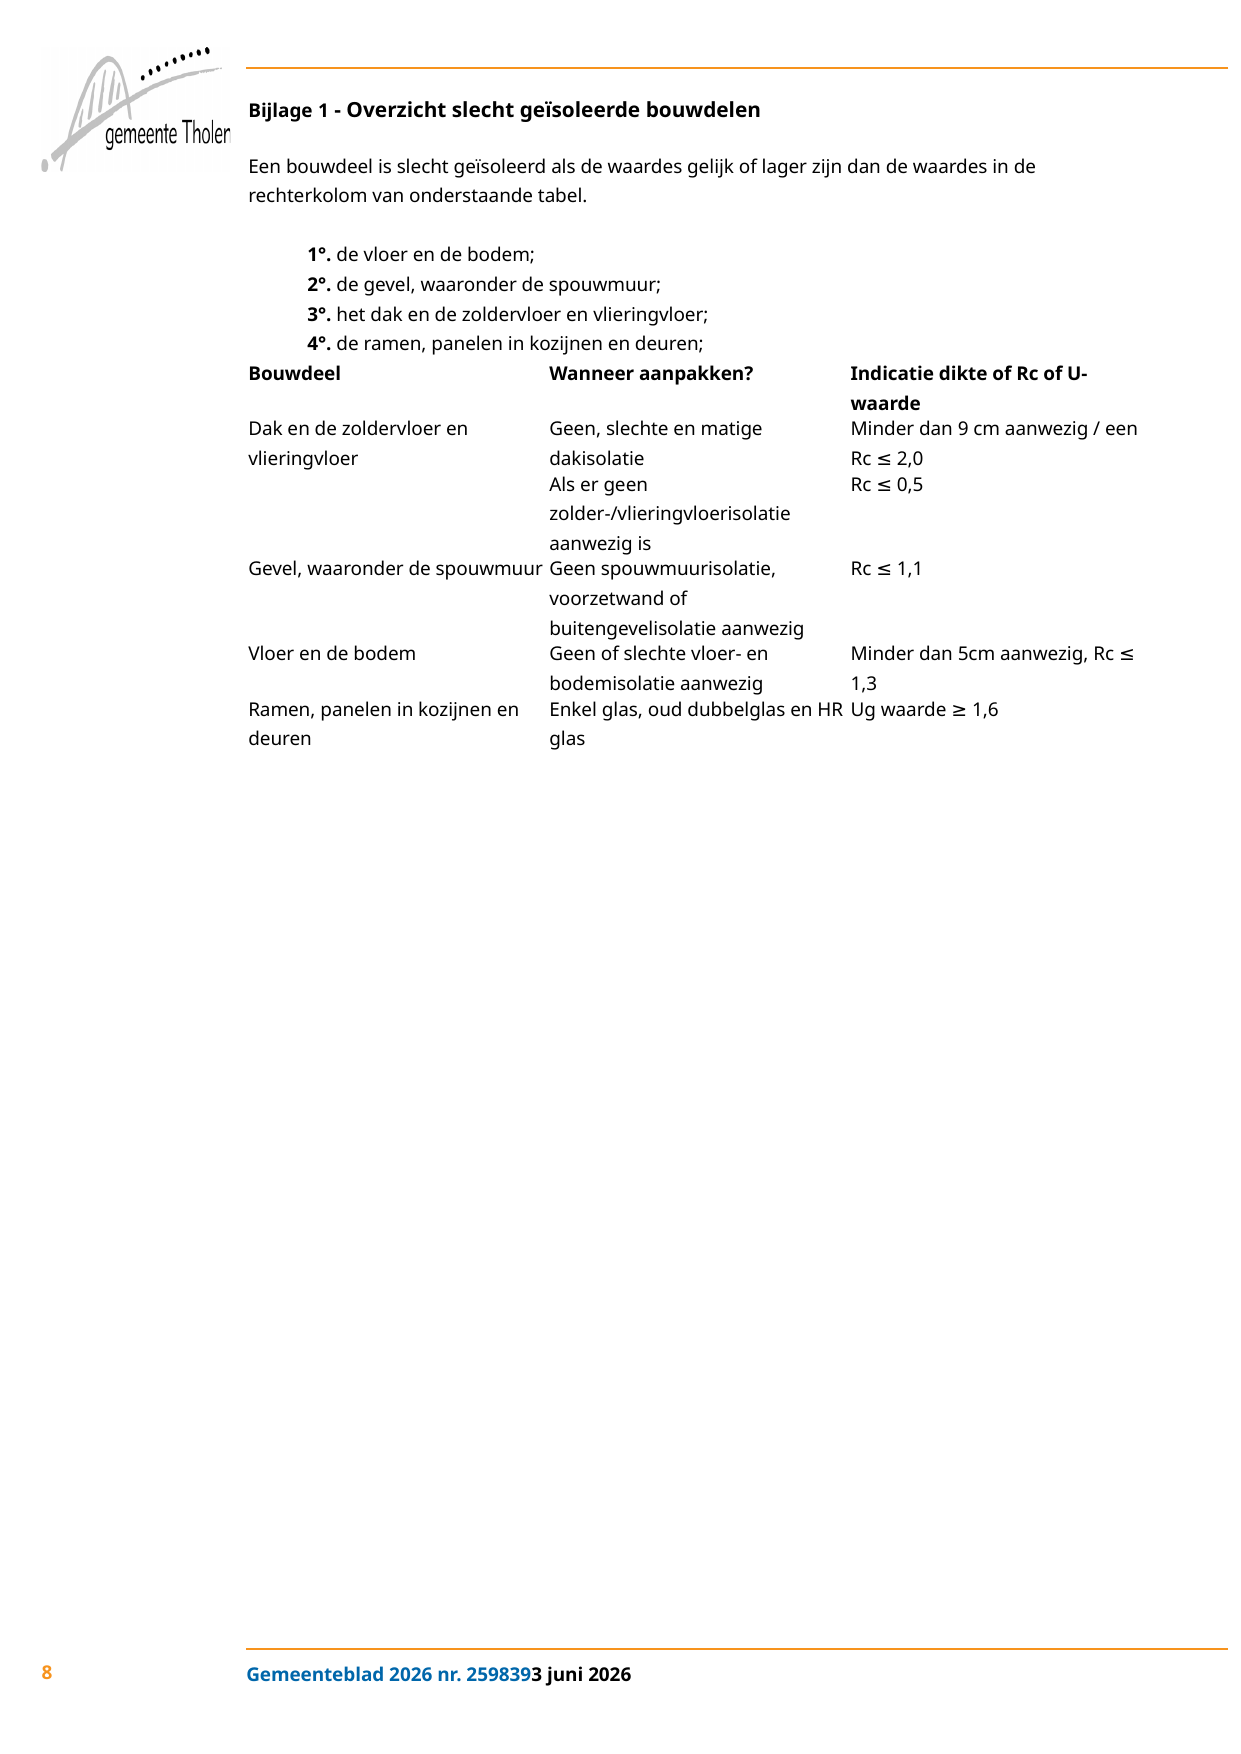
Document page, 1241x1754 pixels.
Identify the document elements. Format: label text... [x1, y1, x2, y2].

table_header Wanneer aanpakken? [549, 360, 850, 415]
list 1°. de vloer en de bodem; [248, 242, 1152, 267]
text Bijlage 1 - Overzicht slecht geïsoleerde bouwdelen [248, 95, 1152, 123]
table_cell Geen of slechte vloer- en bodemisolatie aanwezig [549, 641, 850, 696]
table_cell Rc ≤ 0,5 [850, 471, 1152, 556]
table_cell Geen, slechte en matige dakisolatie [549, 415, 850, 471]
table_cell Minder dan 5cm aanwezig, Rc ≤ 1,3 [850, 641, 1152, 696]
table_cell Enkel glas, oud dubbelglas en HR glas [549, 696, 850, 751]
table_cell Als er geen zolder-/vlieringvloerisolatie aanwezig is [549, 471, 850, 556]
table_header Bouwdeel [248, 360, 549, 415]
table_cell Geen spouwmuurisolatie, voorzetwand of buitengevelisolatie aanwezig [549, 556, 850, 641]
table_cell Rc ≤ 1,1 [850, 556, 1152, 641]
picture [41, 47, 231, 172]
table_cell Ug waarde ≥ 1,6 [850, 696, 1152, 751]
list 3°. het dak en de zoldervloer en vlieringvloer; [248, 301, 1152, 327]
list 4°. de ramen, panelen in kozijnen en deuren; [248, 330, 1152, 356]
table_cell Ramen, panelen in kozijnen en deuren [248, 696, 549, 751]
table_cell Minder dan 9 cm aanwezig / een Rc ≤ 2,0 [850, 415, 1152, 471]
table_cell Vloer en de bodem [248, 641, 549, 696]
text Een bouwdeel is slecht geïsoleerd als de waardes gelijk of lager zijn dan de waardes in de rechterkolom van onderstaande tabel. [248, 153, 1152, 208]
table_cell Gevel, waaronder de spouwmuur [248, 556, 549, 641]
table_cell Dak en de zoldervloer en vlieringvloer [248, 415, 549, 556]
list 2°. de gevel, waaronder de spouwmuur; [248, 271, 1152, 297]
table_header Indicatie dikte of Rc of U-waarde [850, 360, 1152, 415]
